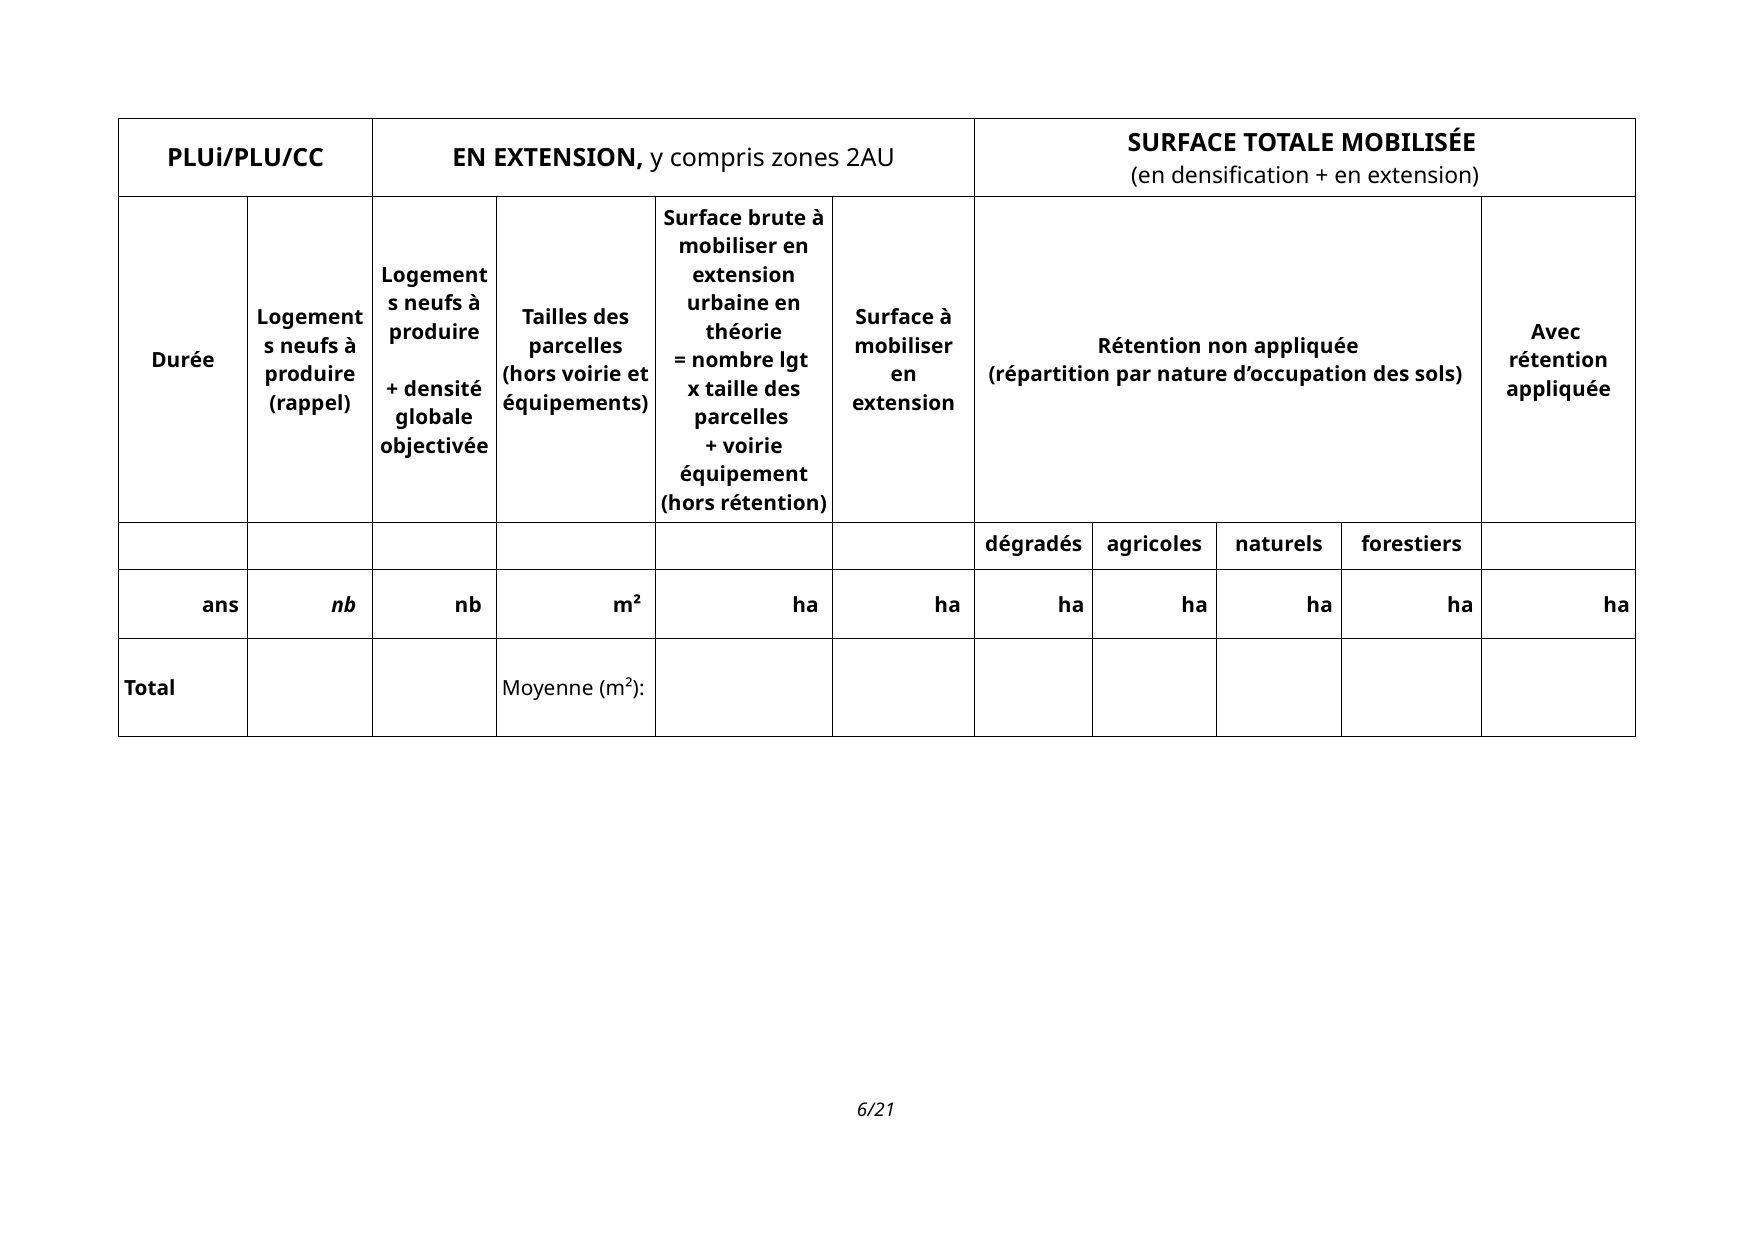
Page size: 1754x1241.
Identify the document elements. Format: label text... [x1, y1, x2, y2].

table_cell ans [119, 570, 247, 638]
table_cell [248, 523, 372, 569]
table_cell [656, 639, 832, 736]
table_header SURFACE TOTALE MOBILISÉE (en densification + en extension) [975, 119, 1635, 196]
table_cell Total [119, 639, 247, 736]
table_cell Tailles des parcelles (hors voirie et équipements) [497, 197, 655, 522]
table_cell [656, 523, 832, 569]
table_cell Surface brute à mobiliser en extension urbaine en théorie = nombre lgt x taille des parcelles + voirie équipement (hors rétention) [656, 197, 832, 522]
table_header EN EXTENSION, y compris zones 2AU [373, 119, 974, 196]
table_cell naturels [1217, 523, 1341, 569]
table_cell dégradés [975, 523, 1092, 569]
table_cell nb [248, 570, 372, 638]
table_cell [248, 639, 372, 736]
table_cell [975, 639, 1092, 736]
table_cell agricoles [1093, 523, 1216, 569]
table_cell m² [497, 570, 655, 638]
table_cell Surface à mobiliser en extension [833, 197, 974, 522]
table_cell [1482, 523, 1635, 569]
table_cell Logements neufs à produire + densité globale objectivée [373, 197, 496, 522]
table_cell Avec rétention appliquée [1482, 197, 1635, 522]
table_cell [119, 523, 247, 569]
table_cell [1217, 639, 1341, 736]
table_cell [1093, 639, 1216, 736]
table_header PLUi/PLU/CC [119, 119, 372, 196]
table_cell ha [1342, 570, 1481, 638]
table_cell ha [833, 570, 974, 638]
table_cell Logements neufs à produire (rappel) [248, 197, 372, 522]
table_cell nb [373, 570, 496, 638]
table_cell ha [1217, 570, 1341, 638]
table_cell ha [1093, 570, 1216, 638]
table_cell [1342, 639, 1481, 736]
table_cell [373, 523, 496, 569]
table_cell [373, 639, 496, 736]
table_cell Moyenne (m²): [497, 639, 655, 736]
table_cell [497, 523, 655, 569]
table_cell forestiers [1342, 523, 1481, 569]
table_cell ha [975, 570, 1092, 638]
table_cell Durée [119, 197, 247, 522]
table_cell ha [1482, 570, 1635, 638]
table_cell [1482, 639, 1635, 736]
table_cell [833, 523, 974, 569]
table_cell Rétention non appliquée (répartition par nature d’occupation des sols) [975, 197, 1481, 522]
table_cell [833, 639, 974, 736]
table_cell ha [656, 570, 832, 638]
